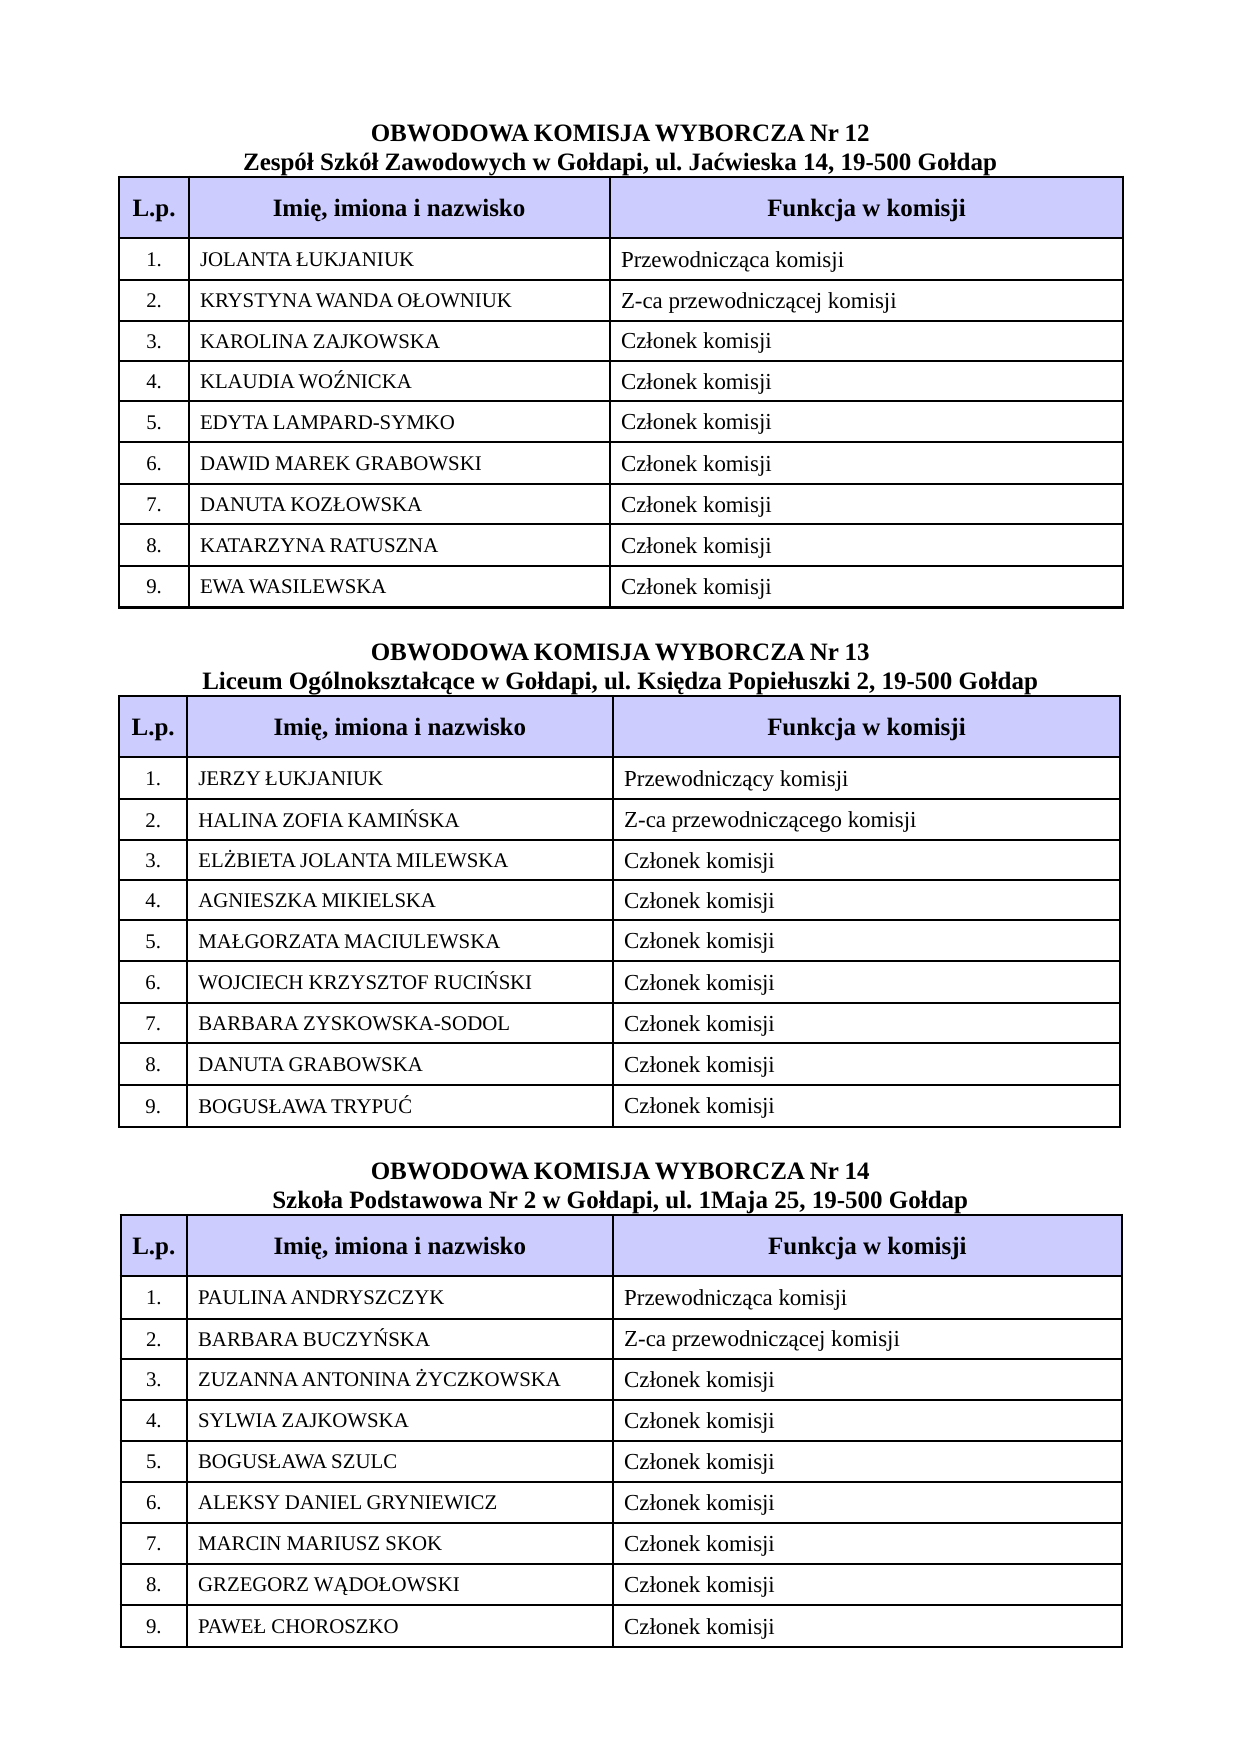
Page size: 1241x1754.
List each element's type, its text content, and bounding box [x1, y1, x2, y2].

table_cell Członek komisji [611, 525, 1122, 564]
table_cell ZUZANNA ANTONINA ŻYCZKOWSKA [188, 1360, 612, 1399]
table_cell Członek komisji [614, 1004, 1119, 1042]
table_cell 9. [120, 567, 188, 606]
table_cell AGNIESZKA MIKIELSKA [188, 881, 612, 919]
table_cell Członek komisji [614, 1606, 1121, 1646]
table_cell 7. [122, 1524, 186, 1563]
table_cell Członek komisji [614, 1401, 1121, 1440]
table_cell Członek komisji [614, 1565, 1121, 1604]
table_cell Członek komisji [614, 1086, 1119, 1126]
table_header L.p. [122, 1216, 186, 1275]
table_header Funkcja w komisji [611, 178, 1122, 237]
text Liceum Ogólnokształcące w Gołdapi, ul. Księdza Popiełuszki 2, 19-500 Gołdap [118, 666, 1122, 695]
table_cell Z-ca przewodniczącego komisji [614, 800, 1119, 839]
table_cell DANUTA KOZŁOWSKA [190, 485, 609, 523]
table_header L.p. [120, 178, 188, 237]
table_cell BARBARA ZYSKOWSKA-SODOL [188, 1004, 612, 1042]
table_cell KATARZYNA RATUSZNA [190, 525, 609, 564]
table_cell Członek komisji [614, 841, 1119, 879]
table_cell Członek komisji [614, 881, 1119, 919]
table_header Funkcja w komisji [614, 1216, 1121, 1275]
table_cell PAWEŁ CHOROSZKO [188, 1606, 612, 1646]
text Zespół Szkół Zawodowych w Gołdapi, ul. Jaćwieska 14, 19-500 Gołdap [118, 147, 1122, 176]
table_cell Członek komisji [614, 1524, 1121, 1563]
table_cell 3. [120, 322, 188, 360]
table_cell 4. [120, 881, 186, 919]
table_header L.p. [120, 697, 186, 756]
table_cell 8. [122, 1565, 186, 1604]
table_cell DAWID MAREK GRABOWSKI [190, 443, 609, 482]
table_cell BARBARA BUCZYŃSKA [188, 1320, 612, 1358]
table_cell ELŻBIETA JOLANTA MILEWSKA [188, 841, 612, 879]
table_cell Z-ca przewodniczącej komisji [614, 1320, 1121, 1358]
table_cell Członek komisji [611, 485, 1122, 523]
table_cell Przewodnicząca komisji [611, 239, 1122, 279]
table_cell 4. [122, 1401, 186, 1440]
table_cell Przewodniczący komisji [614, 758, 1119, 798]
table_cell BOGUSŁAWA TRYPUĆ [188, 1086, 612, 1126]
table_cell Członek komisji [611, 362, 1122, 400]
table_cell Członek komisji [611, 322, 1122, 360]
table_cell 3. [120, 841, 186, 879]
table_cell 6. [120, 962, 186, 1002]
table_cell GRZEGORZ WĄDOŁOWSKI [188, 1565, 612, 1604]
table_cell 6. [122, 1483, 186, 1522]
table_cell 1. [120, 239, 188, 279]
table_header Imię, imiona i nazwisko [188, 1216, 612, 1275]
table_cell 5. [122, 1442, 186, 1481]
table_cell EDYTA LAMPARD-SYMKO [190, 402, 609, 441]
table_cell ALEKSY DANIEL GRYNIEWICZ [188, 1483, 612, 1522]
table_cell MARCIN MARIUSZ SKOK [188, 1524, 612, 1563]
table_cell 2. [120, 800, 186, 839]
table_cell 1. [120, 758, 186, 798]
table_cell 2. [122, 1320, 186, 1358]
table_cell 6. [120, 443, 188, 482]
table_cell EWA WASILEWSKA [190, 567, 609, 606]
table_cell 8. [120, 525, 188, 564]
table_cell Z-ca przewodniczącej komisji [611, 281, 1122, 319]
table_cell 9. [120, 1086, 186, 1126]
table_cell Członek komisji [614, 1044, 1119, 1084]
table_cell 7. [120, 485, 188, 523]
table_cell KAROLINA ZAJKOWSKA [190, 322, 609, 360]
table_cell 8. [120, 1044, 186, 1084]
table_header Imię, imiona i nazwisko [188, 697, 612, 756]
table_header Funkcja w komisji [614, 697, 1119, 756]
table_cell DANUTA GRABOWSKA [188, 1044, 612, 1084]
table_cell PAULINA ANDRYSZCZYK [188, 1277, 612, 1317]
table_cell Członek komisji [614, 1483, 1121, 1522]
table_cell 4. [120, 362, 188, 400]
table_cell 2. [120, 281, 188, 319]
table_cell Członek komisji [611, 567, 1122, 606]
table_cell 9. [122, 1606, 186, 1646]
table_cell JOLANTA ŁUKJANIUK [190, 239, 609, 279]
table_cell Członek komisji [611, 443, 1122, 482]
table_cell SYLWIA ZAJKOWSKA [188, 1401, 612, 1440]
table_cell Członek komisji [614, 1442, 1121, 1481]
table_header Imię, imiona i nazwisko [190, 178, 609, 237]
table_cell Członek komisji [614, 962, 1119, 1002]
table_cell 5. [120, 921, 186, 960]
table_cell Przewodnicząca komisji [614, 1277, 1121, 1317]
table_cell KRYSTYNA WANDA OŁOWNIUK [190, 281, 609, 319]
table_cell HALINA ZOFIA KAMIŃSKA [188, 800, 612, 839]
text Szkoła Podstawowa Nr 2 w Gołdapi, ul. 1Maja 25, 19-500 Gołdap [118, 1185, 1122, 1214]
text OBWODOWA KOMISJA WYBORCZA Nr 13 [118, 637, 1122, 666]
table_cell KLAUDIA WOŹNICKA [190, 362, 609, 400]
table_cell WOJCIECH KRZYSZTOF RUCIŃSKI [188, 962, 612, 1002]
text OBWODOWA KOMISJA WYBORCZA Nr 12 [118, 118, 1122, 147]
table_cell Członek komisji [614, 1360, 1121, 1399]
table_cell BOGUSŁAWA SZULC [188, 1442, 612, 1481]
table_cell 7. [120, 1004, 186, 1042]
text OBWODOWA KOMISJA WYBORCZA Nr 14 [118, 1156, 1122, 1185]
table_cell 5. [120, 402, 188, 441]
table_cell Członek komisji [611, 402, 1122, 441]
table_cell Członek komisji [614, 921, 1119, 960]
table_cell MAŁGORZATA MACIULEWSKA [188, 921, 612, 960]
table_cell 1. [122, 1277, 186, 1317]
table_cell 3. [122, 1360, 186, 1399]
table_cell JERZY ŁUKJANIUK [188, 758, 612, 798]
